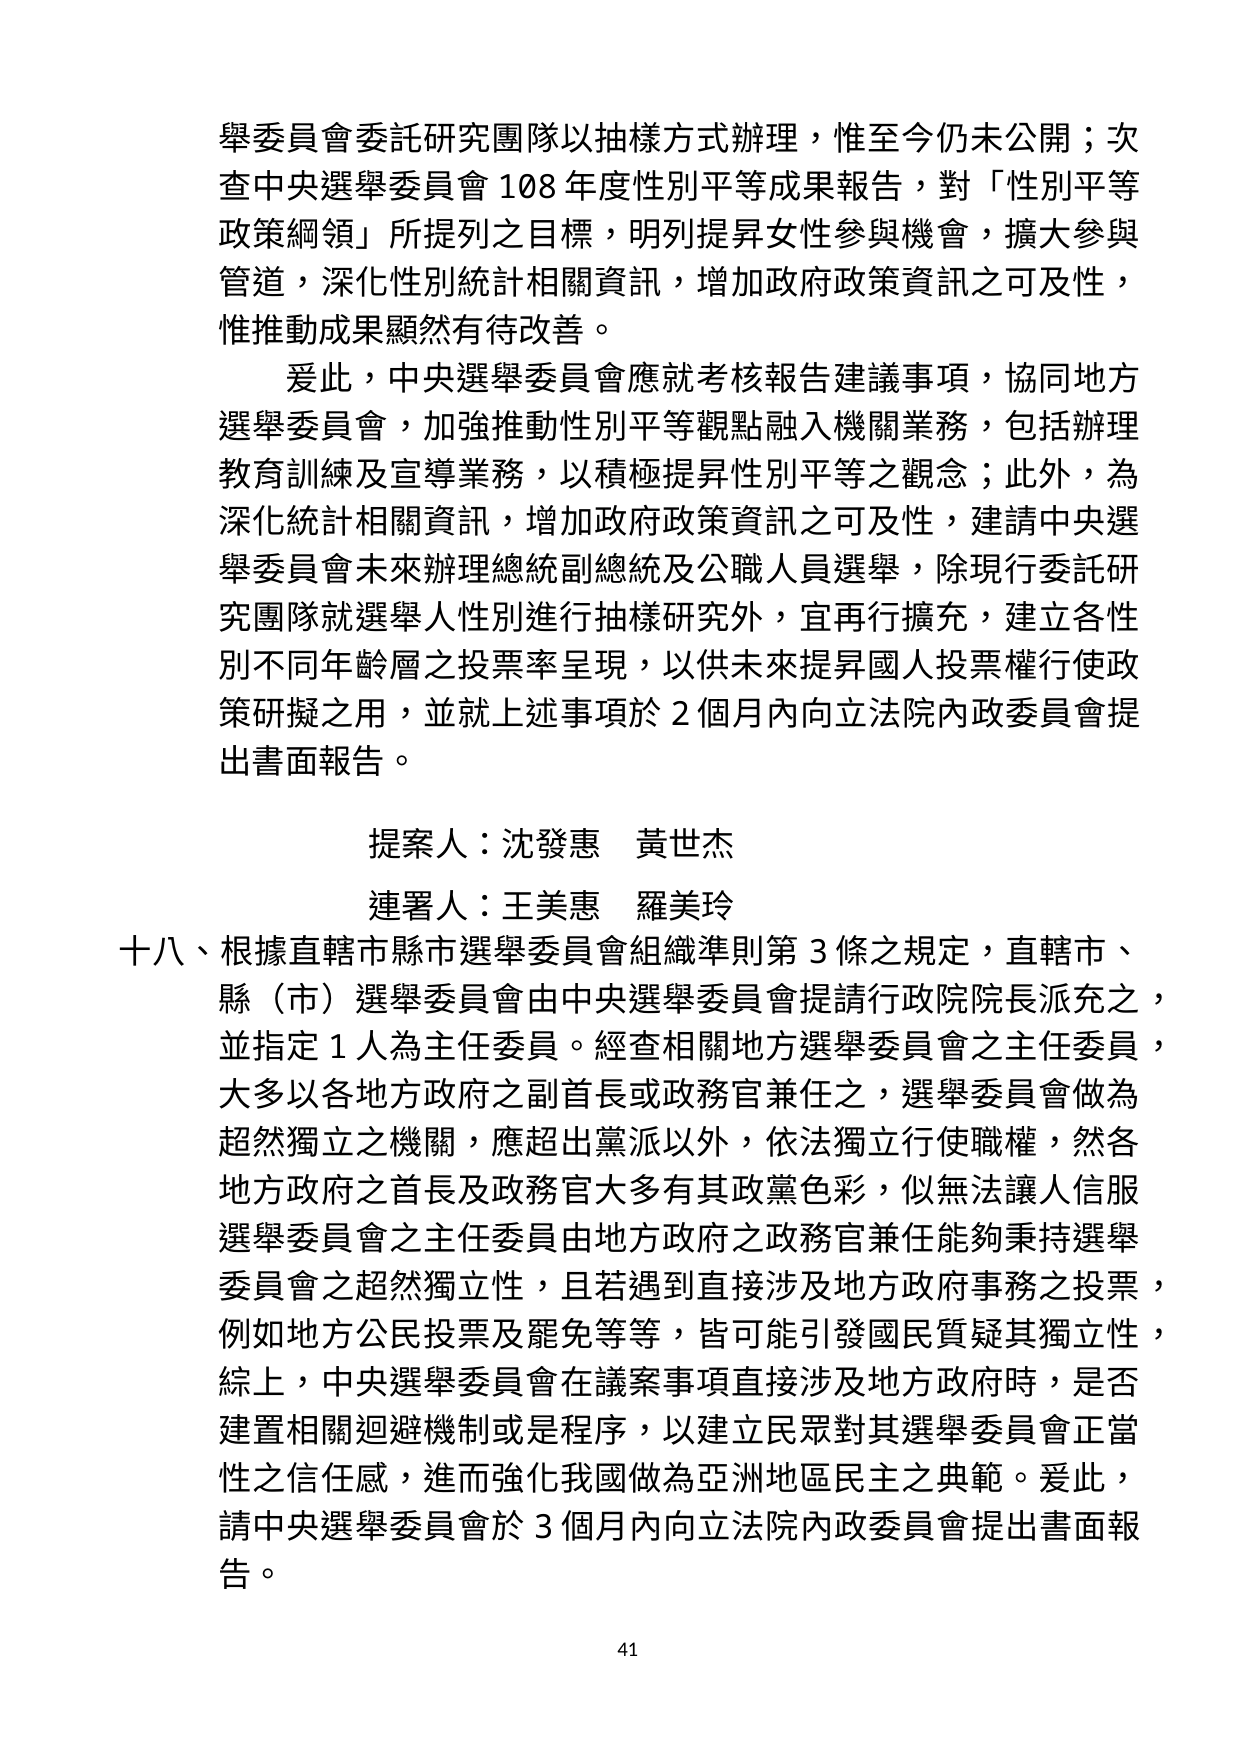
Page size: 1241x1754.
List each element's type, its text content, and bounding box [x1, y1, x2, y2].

text 提案人：沈發惠 黃世杰 [368, 800, 1142, 862]
text 連署人：王美惠 羅美玲 [368, 862, 1142, 925]
text 舉委員會委託研究團隊以抽樣方式辦理，惟至今仍未公開；次查中央選舉委員會108年度性別平等成果報告，對「性別平等政策綱領」所提列之目標，明列提昇女性參與機會，擴大參與管道，深化性別統計相關資訊，增加政府政策資訊之可及性，惟推動成果顯然有待改善。 [118, 112, 1142, 352]
text 十八、根據直轄市縣市選舉委員會組織準則第3條之規定，直轄市、縣（市）選舉委員會由中央選舉委員會提請行政院院長派充之，並指定1人為主任委員。經查相關地方選舉委員會之主任委員，大多以各地方政府之副首長或政務官兼任之，選舉委員會做為超然獨立之機關，應超出黨派以外，依法獨立行使職權，然各地方政府之首長及政務官大多有其政黨色彩，似無法讓人信服選舉委員會之主任委員由地方政府之政務官兼任能夠秉持選舉委員會之超然獨立性，且若遇到直接涉及地方政府事務之投票，例如地方公民投票及罷免等等，皆可能引發國民質疑其獨立性，綜上，中央選舉委員會在議案事項直接涉及地方政府時，是否建置相關迴避機制或是程序，以建立民眾對其選舉委員會正當性之信任感，進而強化我國做為亞洲地區民主之典範。爰此，請中央選舉委員會於3個月內向立法院內政委員會提出書面報告。 [118, 925, 1142, 1596]
text 爰此，中央選舉委員會應就考核報告建議事項，協同地方選舉委員會，加強推動性別平等觀點融入機關業務，包括辦理教育訓練及宣導業務，以積極提昇性別平等之觀念；此外，為深化統計相關資訊，增加政府政策資訊之可及性，建請中央選舉委員會未來辦理總統副總統及公職人員選舉，除現行委託研究團隊就選舉人性別進行抽樣研究外，宜再行擴充，建立各性別不同年齡層之投票率呈現，以供未來提昇國人投票權行使政策研擬之用，並就上述事項於2個月內向立法院內政委員會提出書面報告。 [218, 352, 1142, 783]
